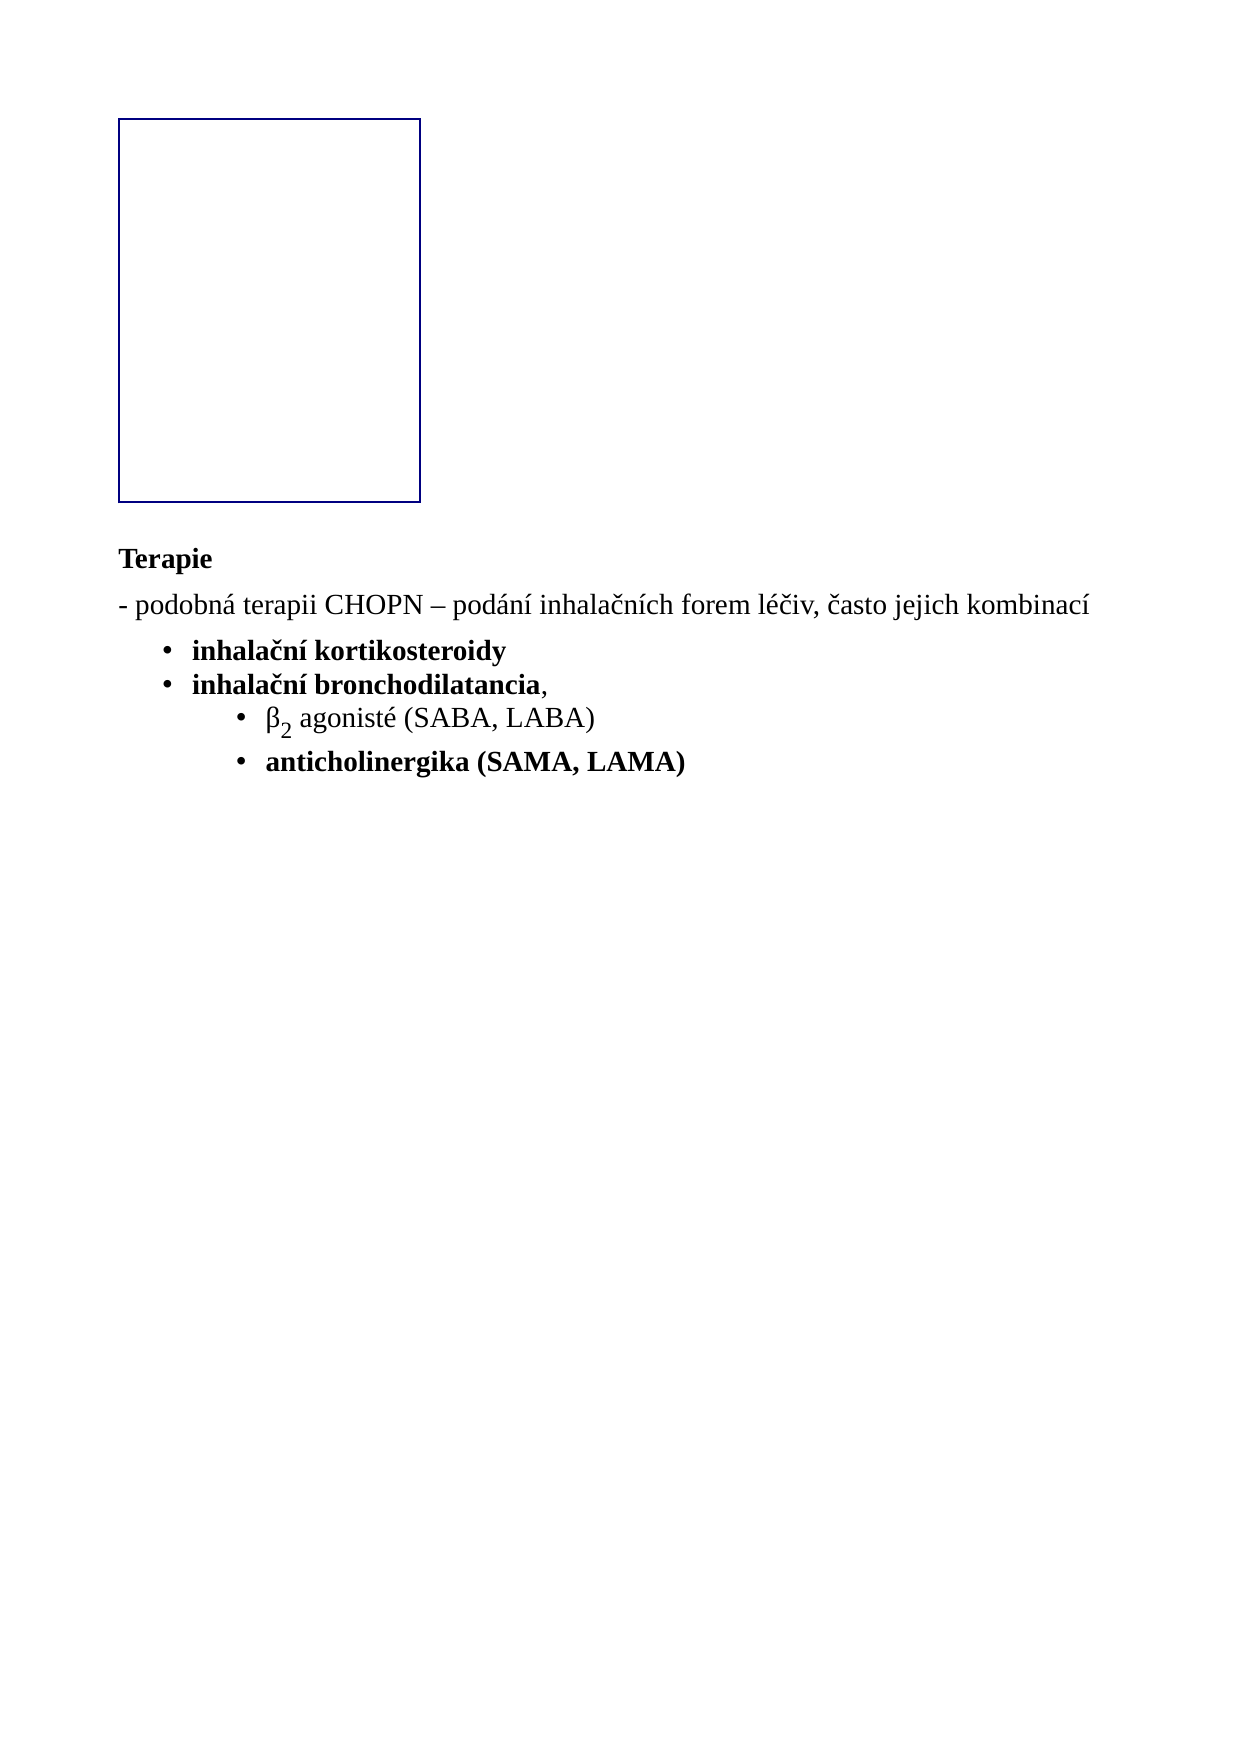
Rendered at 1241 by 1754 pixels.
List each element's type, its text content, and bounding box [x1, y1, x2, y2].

list anticholinergika (SAMA, LAMA) [236, 744, 1122, 777]
list inhalační kortikosteroidy [162, 633, 1122, 667]
list inhalační bronchodilatancia, [162, 667, 1122, 700]
list β2 agonisté (SABA, LABA) [236, 700, 1122, 744]
subtitle Terapie [118, 541, 1122, 574]
text - podobná terapii CHOPN – podání inhalačních forem léčiv, často jejich kombinací [118, 587, 1122, 621]
